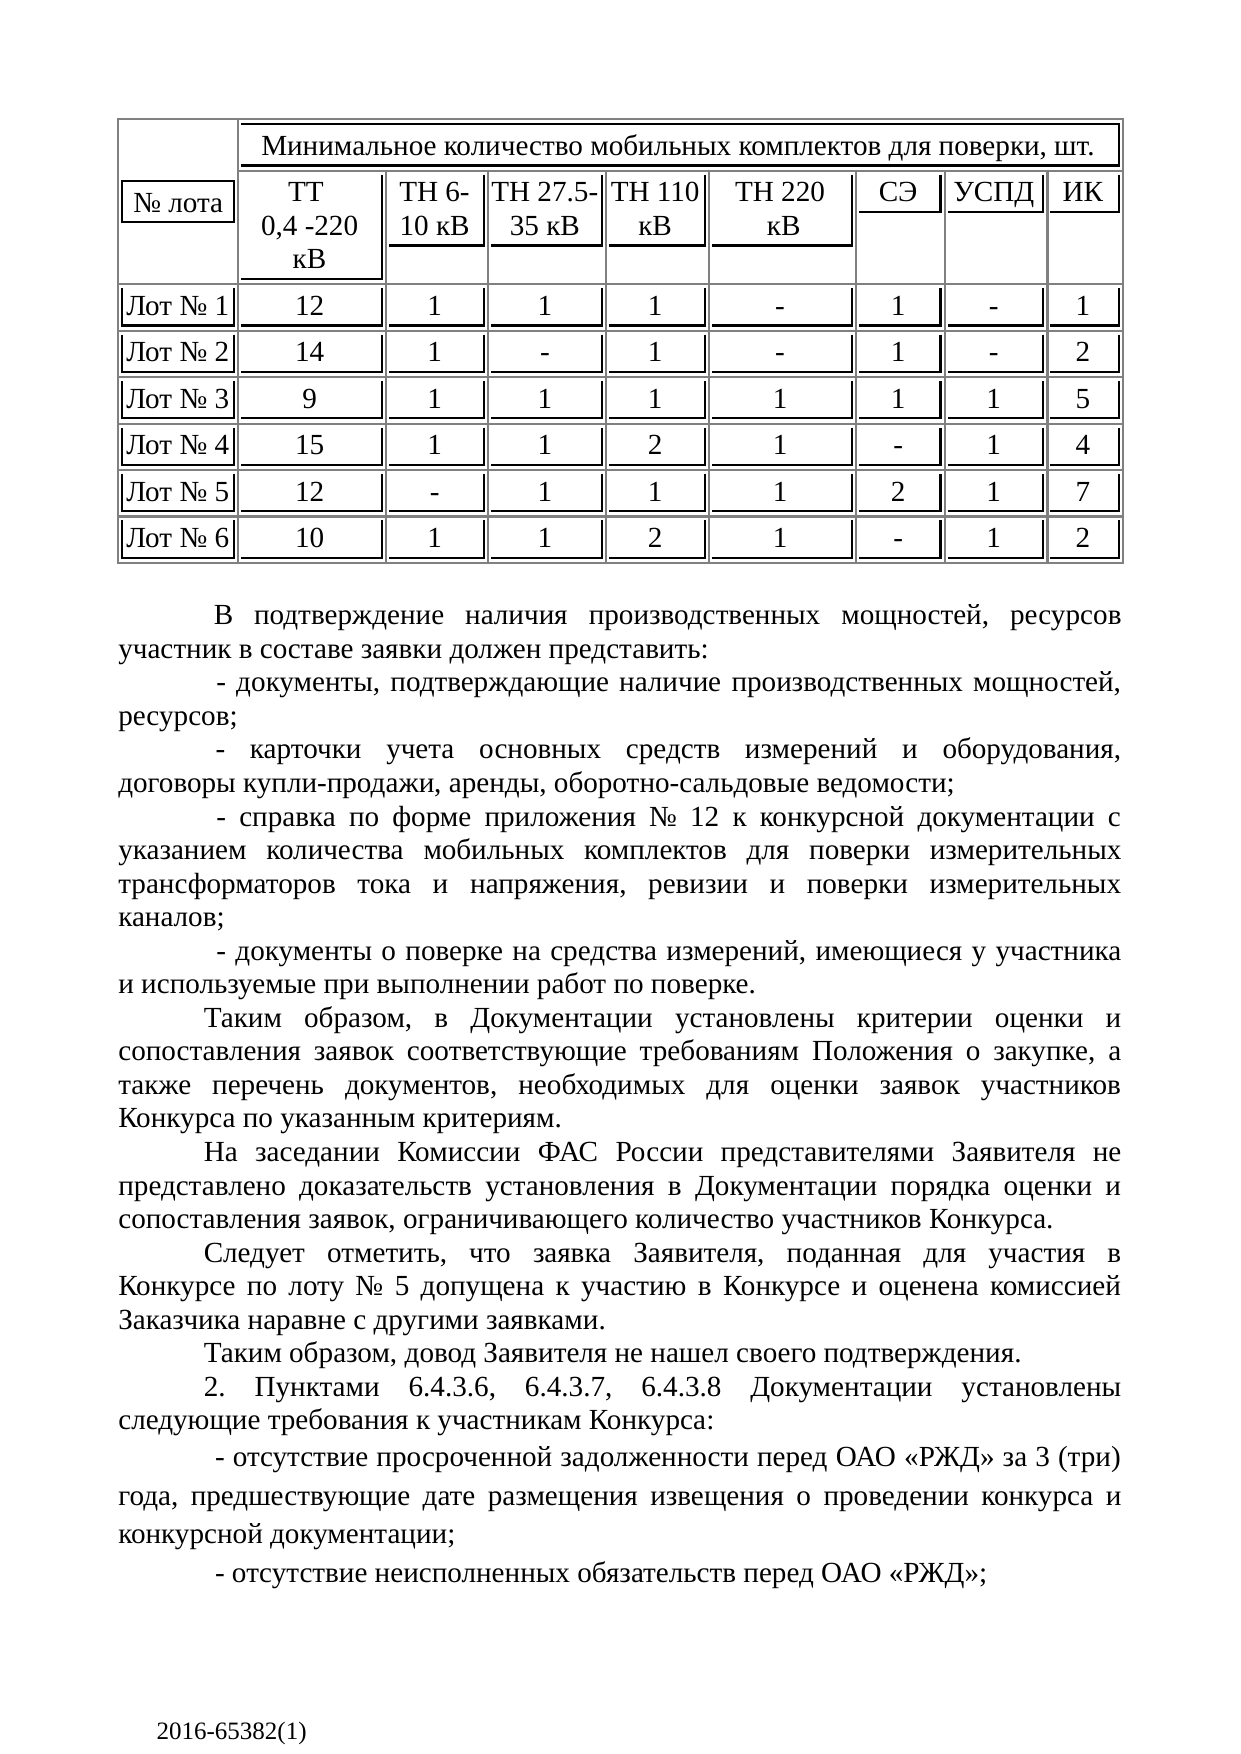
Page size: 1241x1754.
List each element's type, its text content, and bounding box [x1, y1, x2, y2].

text - справка по форме приложения № 12 к конкурсной документации с указанием количества мобильных комплектов для поверки измерительных трансформаторов тока и напряжения, ревизии и поверки измерительных каналов; [118, 799, 1122, 933]
table_header Минимальное количество мобильных комплектов для поверки, шт. [239, 120, 1122, 169]
table_cell 1 [489, 471, 605, 515]
table_cell 1 [607, 378, 708, 422]
table_cell ИК [1049, 172, 1122, 283]
table_cell 12 [239, 471, 385, 515]
table_cell 1 [946, 425, 1046, 469]
table_cell Лот № 5 [119, 471, 237, 515]
table_cell 14 [239, 332, 385, 376]
table_cell ТН 110 кВ [607, 172, 708, 283]
table_cell 1 [946, 471, 1046, 515]
table_cell 2 [1049, 518, 1122, 562]
table_cell 10 [239, 518, 385, 562]
table_cell Лот № 6 [119, 518, 237, 562]
text - карточки учета основных средств измерений и оборудования, договоры купли-продажи, аренды, оборотно-сальдовые ведомости; [118, 732, 1122, 799]
table_cell 1 [607, 285, 708, 329]
table_cell 1 [607, 332, 708, 376]
table_cell 1 [710, 471, 855, 515]
table_cell 1 [946, 518, 1046, 562]
text 2. Пунктами 6.4.3.6, 6.4.3.7, 6.4.3.8 Документации установлены следующие требования к участникам Конкурса: [118, 1369, 1122, 1436]
table_cell 7 [1049, 471, 1122, 515]
table_cell 1 [1049, 285, 1122, 329]
table_cell 1 [489, 378, 605, 422]
text В подтверждение наличия производственных мощностей, ресурсов участник в составе заявки должен представить: [118, 597, 1122, 664]
table_cell УСПД [946, 172, 1046, 283]
table_cell ТН 6-10 кВ [387, 172, 487, 283]
table_cell - [946, 285, 1046, 329]
table_cell 12 [239, 285, 385, 329]
table_cell - [489, 332, 605, 376]
table_cell 1 [710, 518, 855, 562]
table_cell 1 [489, 425, 605, 469]
table_cell 1 [857, 285, 944, 329]
table_cell Лот № 2 [119, 332, 237, 376]
table_header № лота [119, 120, 237, 283]
table_cell 2 [607, 518, 708, 562]
table_cell 1 [387, 425, 487, 469]
text - отсутствие просроченной задолженности перед ОАО «РЖД» за 3 (три) года, предшествующие дате размещения извещения о проведении конкурса и конкурсной документации; [118, 1436, 1122, 1551]
text - отсутствие неисполненных обязательств перед ОАО «РЖД»; [118, 1551, 1122, 1590]
text На заседании Комиссии ФАС России представителями Заявителя не представлено доказательств установления в Документации порядка оценки и сопоставления заявок, ограничивающего количество участников Конкурса. [118, 1134, 1122, 1235]
table_cell 1 [946, 378, 1046, 422]
table_cell 1 [387, 378, 487, 422]
table_cell 4 [1049, 425, 1122, 469]
table_cell ТН 27.5-35 кВ [489, 172, 605, 283]
table_cell 5 [1049, 378, 1122, 422]
table_cell 15 [239, 425, 385, 469]
table_cell Лот № 3 [119, 378, 237, 422]
table_cell 1 [710, 425, 855, 469]
table_cell Лот № 4 [119, 425, 237, 469]
table_cell 1 [857, 332, 944, 376]
table_cell 2 [607, 425, 708, 469]
table_cell 1 [710, 378, 855, 422]
table_cell 1 [387, 518, 487, 562]
table_cell 1 [387, 285, 487, 329]
text Таким образом, в Документации установлены критерии оценки и сопоставления заявок соответствующие требованиям Положения о закупке, а также перечень документов, необходимых для оценки заявок участников Конкурса по указанным критериям. [118, 1000, 1122, 1134]
table_cell - [857, 425, 944, 469]
table_cell Лот № 1 [119, 285, 237, 329]
text Таким образом, довод Заявителя не нашел своего подтверждения. [118, 1335, 1122, 1369]
table_cell 1 [489, 518, 605, 562]
text Следует отметить, что заявка Заявителя, поданная для участия в Конкурсе по лоту № 5 допущена к участию в Конкурсе и оценена комиссией Заказчика наравне с другими заявками. [118, 1235, 1122, 1335]
table_cell СЭ [857, 172, 944, 283]
table_cell - [710, 285, 855, 329]
table_cell - [710, 332, 855, 376]
table_cell - [387, 471, 487, 515]
table_cell - [946, 332, 1046, 376]
table_cell 2 [1049, 332, 1122, 376]
text - документы, подтверждающие наличие производственных мощностей, ресурсов; [118, 664, 1122, 732]
table_cell 1 [489, 285, 605, 329]
table_cell ТН 220 кВ [710, 172, 855, 283]
table_cell 9 [239, 378, 385, 422]
table_cell - [857, 518, 944, 562]
table_cell 1 [607, 471, 708, 515]
table_cell 1 [857, 378, 944, 422]
table_cell ТТ 0,4 -220 кВ [239, 172, 385, 283]
text - документы о поверке на средства измерений, имеющиеся у участника и используемые при выполнении работ по поверке. [118, 933, 1122, 1000]
table_cell 1 [387, 332, 487, 376]
table_cell 2 [857, 471, 944, 515]
